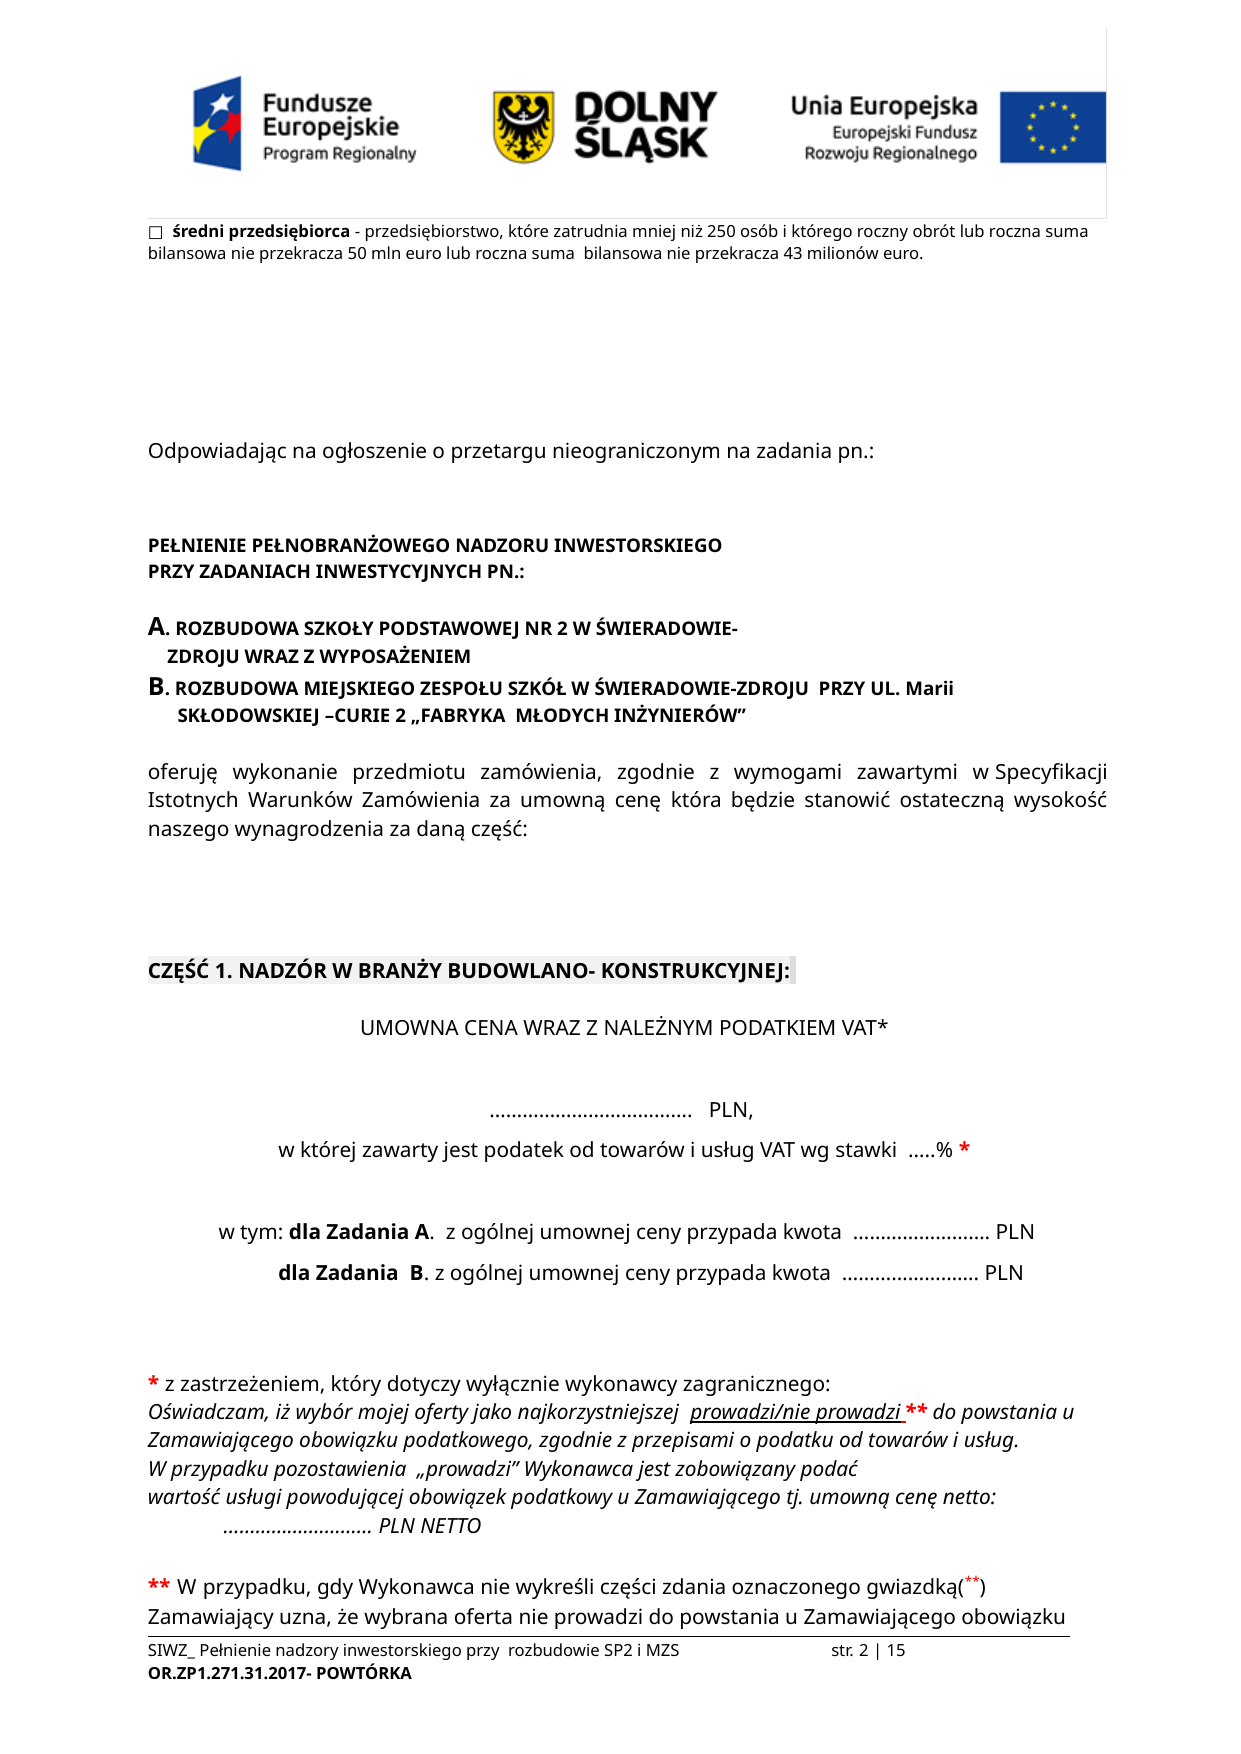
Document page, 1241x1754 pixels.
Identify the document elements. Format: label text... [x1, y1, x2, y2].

text Odpowiadając na ogłoszenie o przetargu nieograniczonym na zadania pn.: [148, 436, 1107, 464]
text UMOWNA CENA WRAZ Z NALEŻNYM PODATKIEM VAT* [148, 1013, 1100, 1041]
text PRZY ZADANIACH INWESTYCYJNYCH PN.: [148, 558, 1107, 583]
text CZĘŚĆ 1. NADZÓR W BRANŻY BUDOWLANO- KONSTRUKCYJNEJ: [148, 956, 1100, 984]
text B. ROZBUDOWA MIEJSKIEGO ZESPOŁU SZKÓŁ W ŚWIERADOWIE-ZDROJU PRZY UL. Marii SKŁODOWSKIEJ –CURIE 2 „FABRYKA MŁODYCH INŻYNIERÓW” [148, 668, 1107, 728]
list oferuję wykonanie przedmiotu zamówienia, zgodnie z wymogami zawartymi w Specyfikacji Istotnych Warunków Zamówienia za umowną cenę która będzie stanowić ostateczną wysokość naszego wynagrodzenia za daną część: [148, 757, 1107, 842]
text □ średni przedsiębiorca - przedsiębiorstwo, które zatrudnia mniej niż 250 osób i którego roczny obrót lub roczna suma bilansowa nie przekracza 50 mln euro lub roczna suma bilansowa nie przekracza 43 milionów euro. [148, 219, 1107, 264]
text ZDROJU WRAZ Z WYPOSAŻENIEM [148, 643, 1107, 668]
text PEŁNIENIE PEŁNOBRANŻOWEGO NADZORU INWESTORSKIEGO [148, 532, 1107, 558]
text * z zastrzeżeniem, który dotyczy wyłącznie wykonawcy zagranicznego: [148, 1369, 1107, 1397]
text wartość usługi powodującej obowiązek podatkowy u Zamawiającego tj. umowną cenę netto: [148, 1482, 1107, 1511]
text w tym: dla Zadania A. z ogólnej umownej ceny przypada kwota ……………………. PLN [148, 1217, 1100, 1246]
text W przypadku pozostawienia „prowadzi” Wykonawca jest zobowiązany podać [148, 1454, 1107, 1482]
text ………………………. PLN NETTO [148, 1511, 1107, 1539]
text ………………………………. PLN, [148, 1095, 1100, 1123]
text w której zawarty jest podatek od towarów i usług VAT wg stawki …..% * [148, 1136, 1100, 1164]
text ** W przypadku, gdy Wykonawca nie wykreśli części zdania oznaczonego gwiazdką(**) Zamawiający uzna, że wybrana oferta nie prowadzi do powstania u Zamawiającego obowiązku [148, 1568, 1107, 1630]
text A. ROZBUDOWA SZKOŁY PODSTAWOWEJ NR 2 W ŚWIERADOWIE- [148, 609, 1107, 643]
text dla Zadania B. z ogólnej umownej ceny przypada kwota ……………………. PLN [148, 1258, 1100, 1287]
text Oświadczam, iż wybór mojej oferty jako najkorzystniejszej prowadzi/nie prowadzi ** do powstania u Zamawiającego obowiązku podatkowego, zgodnie z przepisami o podatku od towarów i usług. [148, 1397, 1107, 1454]
